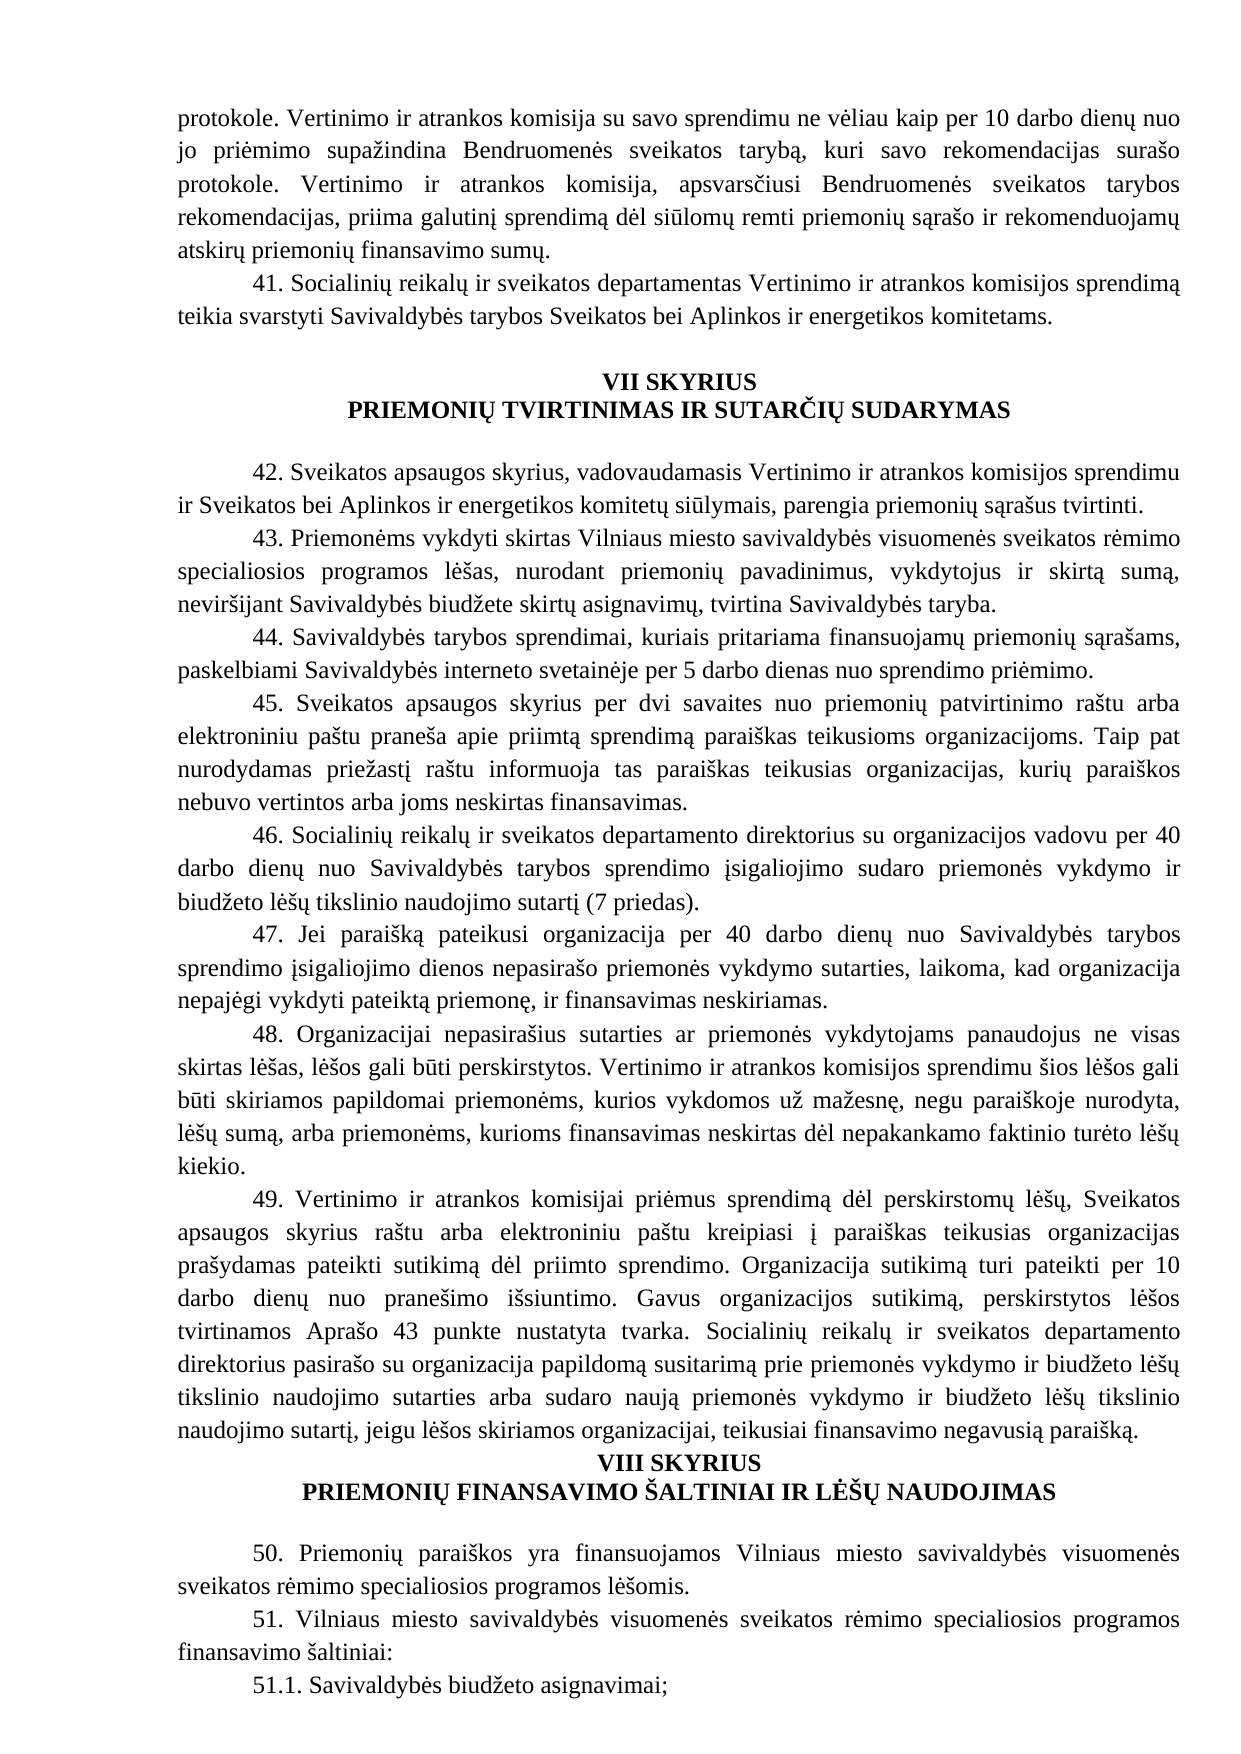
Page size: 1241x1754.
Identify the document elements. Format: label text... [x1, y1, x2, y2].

text VII SKYRIUS [177, 367, 1181, 396]
text 46. Socialinių reikalų ir sveikatos departamento direktorius su organizacijos vadovu per 40 darbo dienų nuo Savivaldybės tarybos sprendimo įsigaliojimo sudaro priemonės vykdymo ir biudžeto lėšų tikslinio naudojimo sutartį (7 priedas). [177, 821, 1181, 915]
text 42. Sveikatos apsaugos skyrius, vadovaudamasis Vertinimo ir atrankos komisijos sprendimu ir Sveikatos bei Aplinkos ir energetikos komitetų siūlymais, parengia priemonių sąrašus tvirtinti. [177, 457, 1181, 519]
text 51. Vilniaus miesto savivaldybės visuomenės sveikatos rėmimo specialiosios programos finansavimo šaltiniai: [177, 1604, 1181, 1666]
text PRIEMONIŲ TVIRTINIMAS IR SUTARČIŲ SUDARYMAS [177, 396, 1181, 424]
text protokole. Vertinimo ir atrankos komisija su savo sprendimu ne vėliau kaip per 10 darbo dienų nuo jo priėmimo supažindina Bendruomenės sveikatos tarybą, kuri savo rekomendacijas surašo protokole. Vertinimo ir atrankos komisija, apsvarsčiusi Bendruomenės sveikatos tarybos rekomendacijas, priima galutinį sprendimą dėl siūlomų remti priemonių sąrašo ir rekomenduojamų atskirų priemonių finansavimo sumų. [177, 103, 1181, 263]
text 47. Jei paraišką pateikusi organizacija per 40 darbo dienų nuo Savivaldybės tarybos sprendimo įsigaliojimo dienos nepasirašo priemonės vykdymo sutarties, laikoma, kad organizacija nepajėgi vykdyti pateiktą priemonę, ir finansavimas neskiriamas. [177, 919, 1181, 1014]
text 49. Vertinimo ir atrankos komisijai priėmus sprendimą dėl perskirstomų lėšų, Sveikatos apsaugos skyrius raštu arba elektroniniu paštu kreipiasi į paraiškas teikusias organizacijas prašydamas pateikti sutikimą dėl priimto sprendimo. Organizacija sutikimą turi pateikti per 10 darbo dienų nuo pranešimo išsiuntimo. Gavus organizacijos sutikimą, perskirstytos lėšos tvirtinamos Aprašo 43 punkte nustatyta tvarka. Socialinių reikalų ir sveikatos departamento direktorius pasirašo su organizacija papildomą susitarimą prie priemonės vykdymo ir biudžeto lėšų tikslinio naudojimo sutarties arba sudaro naują priemonės vykdymo ir biudžeto lėšų tikslinio naudojimo sutartį, jeigu lėšos skiriamos organizacijai, teikusiai finansavimo negavusią paraišką. [177, 1184, 1181, 1444]
text 50. Priemonių paraiškos yra finansuojamos Vilniaus miesto savivaldybės visuomenės sveikatos rėmimo specialiosios programos lėšomis. [177, 1538, 1181, 1600]
text 48. Organizacijai nepasirašius sutarties ar priemonės vykdytojams panaudojus ne visas skirtas lėšas, lėšos gali būti perskirstytos. Vertinimo ir atrankos komisijos sprendimu šios lėšos gali būti skiriamos papildomai priemonėms, kurios vykdomos už mažesnę, negu paraiškoje nurodyta, lėšų sumą, arba priemonėms, kurioms finansavimas neskirtas dėl nepakankamo faktinio turėto lėšų kiekio. [177, 1019, 1181, 1179]
text 51.1. Savivaldybės biudžeto asignavimai; [252, 1671, 1181, 1699]
text PRIEMONIŲ FINANSAVIMO ŠALTINIAI IR LĖŠŲ NAUDOJIMAS [177, 1477, 1181, 1505]
text 45. Sveikatos apsaugos skyrius per dvi savaites nuo priemonių patvirtinimo raštu arba elektroniniu paštu praneša apie priimtą sprendimą paraiškas teikusioms organizacijoms. Taip pat nurodydamas priežastį raštu informuoja tas paraiškas teikusias organizacijas, kurių paraiškos nebuvo vertintos arba joms neskirtas finansavimas. [177, 688, 1181, 816]
text 43. Priemonėms vykdyti skirtas Vilniaus miesto savivaldybės visuomenės sveikatos rėmimo specialiosios programos lėšas, nurodant priemonių pavadinimus, vykdytojus ir skirtą sumą, neviršijant Savivaldybės biudžete skirtų asignavimų, tvirtina Savivaldybės taryba. [177, 523, 1181, 618]
text 44. Savivaldybės tarybos sprendimai, kuriais pritariama finansuojamų priemonių sąrašams, paskelbiami Savivaldybės interneto svetainėje per 5 darbo dienas nuo sprendimo priėmimo. [177, 622, 1181, 684]
text 41. Socialinių reikalų ir sveikatos departamentas Vertinimo ir atrankos komisijos sprendimą teikia svarstyti Savivaldybės tarybos Sveikatos bei Aplinkos ir energetikos komitetams. [177, 268, 1181, 329]
text VIII SKYRIUS [177, 1448, 1181, 1477]
